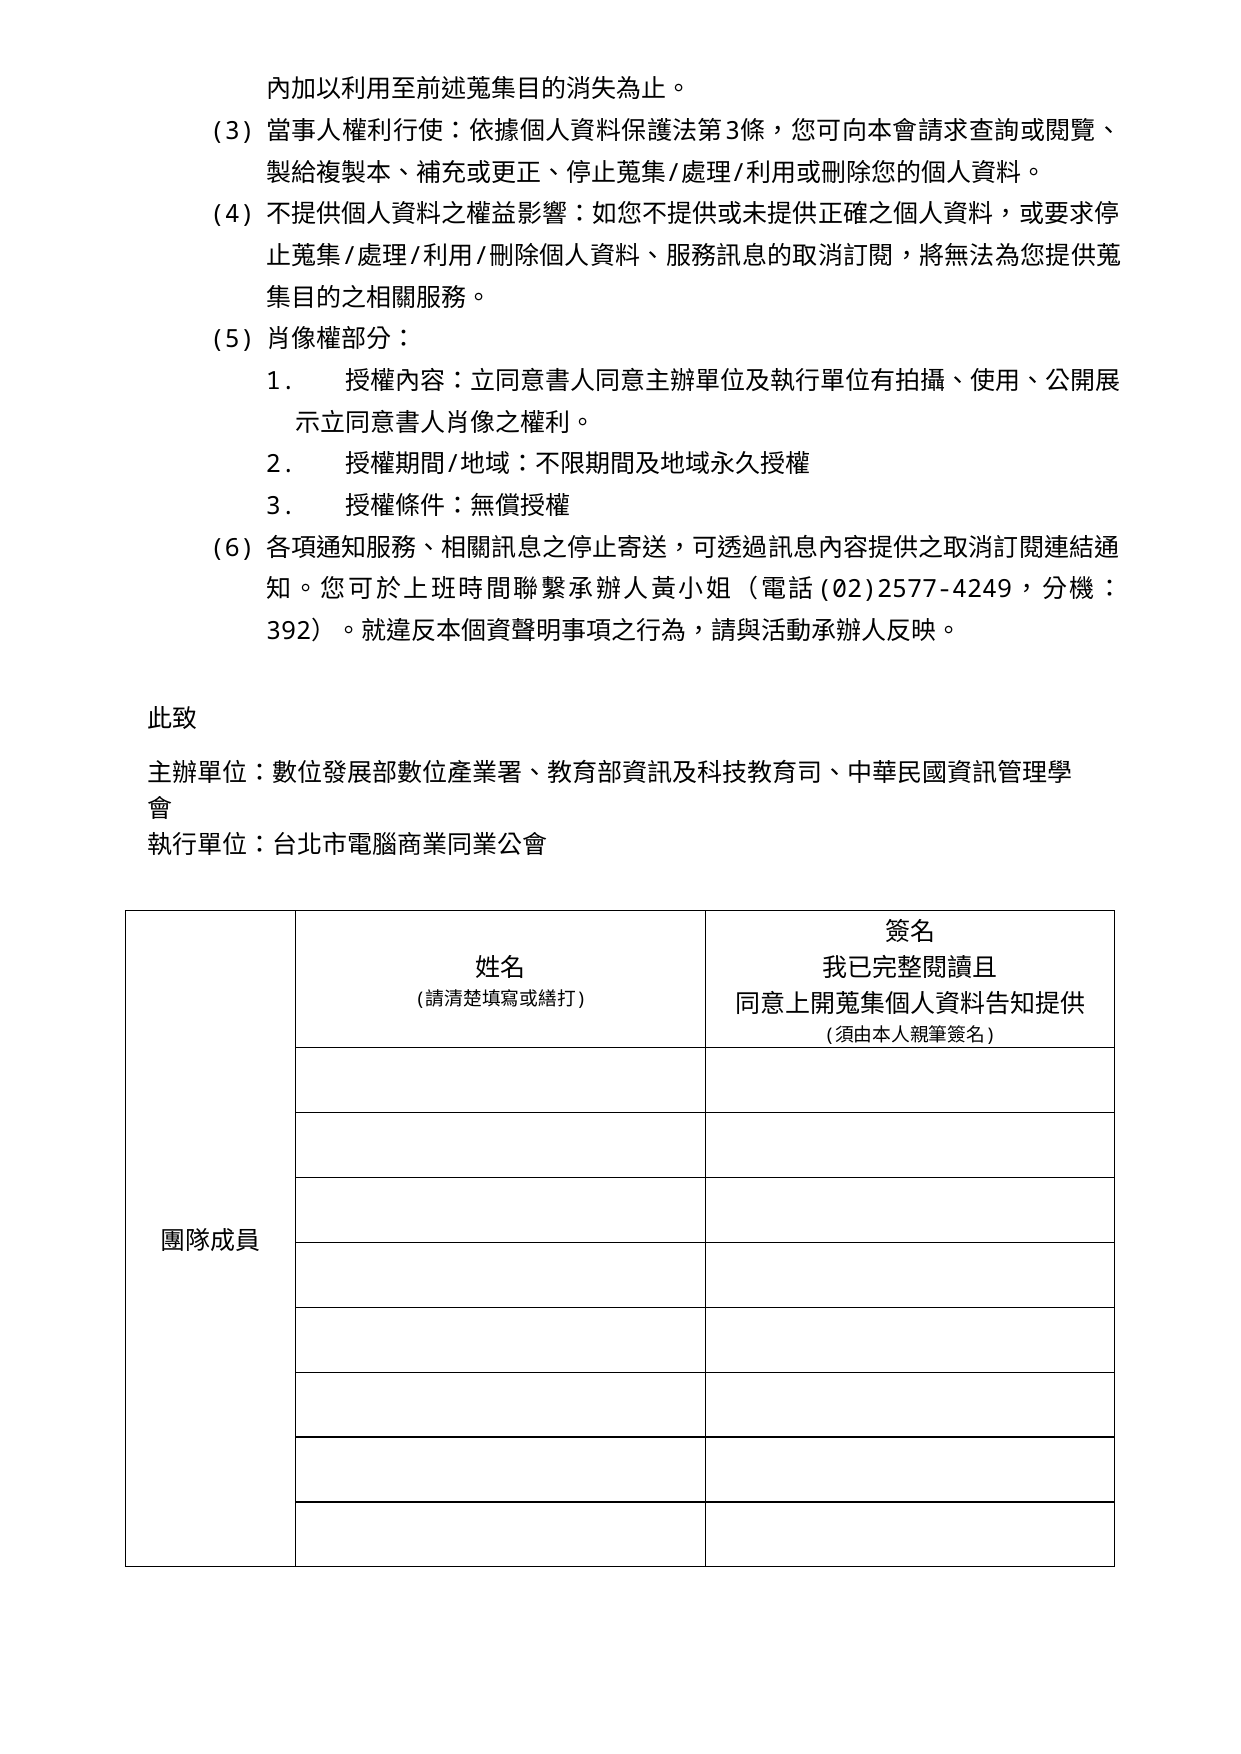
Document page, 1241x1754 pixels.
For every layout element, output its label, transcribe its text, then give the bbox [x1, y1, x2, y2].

list 授權條件：無償授權 [266, 481, 1122, 523]
table_cell [706, 1373, 1114, 1436]
table_cell [296, 1373, 705, 1436]
list 各項通知服務、相關訊息之停止寄送，可透過訊息內容提供之取消訂閱連結通知。您可於上班時間聯繫承辦人黃小姐（電話(02)2577-4249，分機：392）。就違反本個資聲明事項之行為，請與活動承辦人反映。 [209, 523, 1122, 648]
table_cell [706, 1113, 1114, 1177]
table_cell [296, 1178, 705, 1242]
text 此致 [148, 699, 1097, 735]
table_cell [706, 1503, 1114, 1566]
table_cell [296, 1438, 705, 1501]
table_cell [296, 1243, 705, 1307]
table_cell [296, 1113, 705, 1177]
list 肖像權部分： [209, 314, 1122, 356]
text 主辦單位：數位發展部數位產業署、教育部資訊及科技教育司、中華民國資訊管理學會 [148, 752, 1097, 825]
table_cell [706, 1243, 1114, 1307]
list 當事人權利行使：依據個人資料保護法第3條，您可向本會請求查詢或閱覽、製給複製本、補充或更正、停止蒐集/處理/利用或刪除您的個人資料。 [209, 106, 1122, 189]
text 執行單位：台北市電腦商業同業公會 [148, 825, 1097, 861]
table_cell [706, 1308, 1114, 1372]
table_cell [296, 1308, 705, 1372]
list 授權內容：立同意書人同意主辦單位及執行單位有拍攝、使用、公開展示立同意書人肖像之權利。 [266, 356, 1122, 439]
table_cell [296, 1048, 705, 1112]
table_cell [296, 1503, 705, 1566]
table_cell [706, 1178, 1114, 1242]
list 授權期間/地域：不限期間及地域永久授權 [266, 439, 1122, 481]
table_cell [706, 1048, 1114, 1112]
list 內加以利用至前述蒐集目的消失為止。 [209, 64, 1122, 106]
table_header 姓名 (請清楚填寫或繕打) [296, 911, 705, 1047]
list 不提供個人資料之權益影響：如您不提供或未提供正確之個人資料，或要求停止蒐集/處理/利用/刪除個人資料、服務訊息的取消訂閱，將無法為您提供蒐集目的之相關服務。 [209, 189, 1122, 314]
table_cell [706, 1438, 1114, 1501]
table_header 簽名 我已完整閱讀且 同意上開蒐集個人資料告知提供 (須由本人親筆簽名) [706, 911, 1114, 1047]
table_header 團隊成員 [126, 911, 295, 1566]
